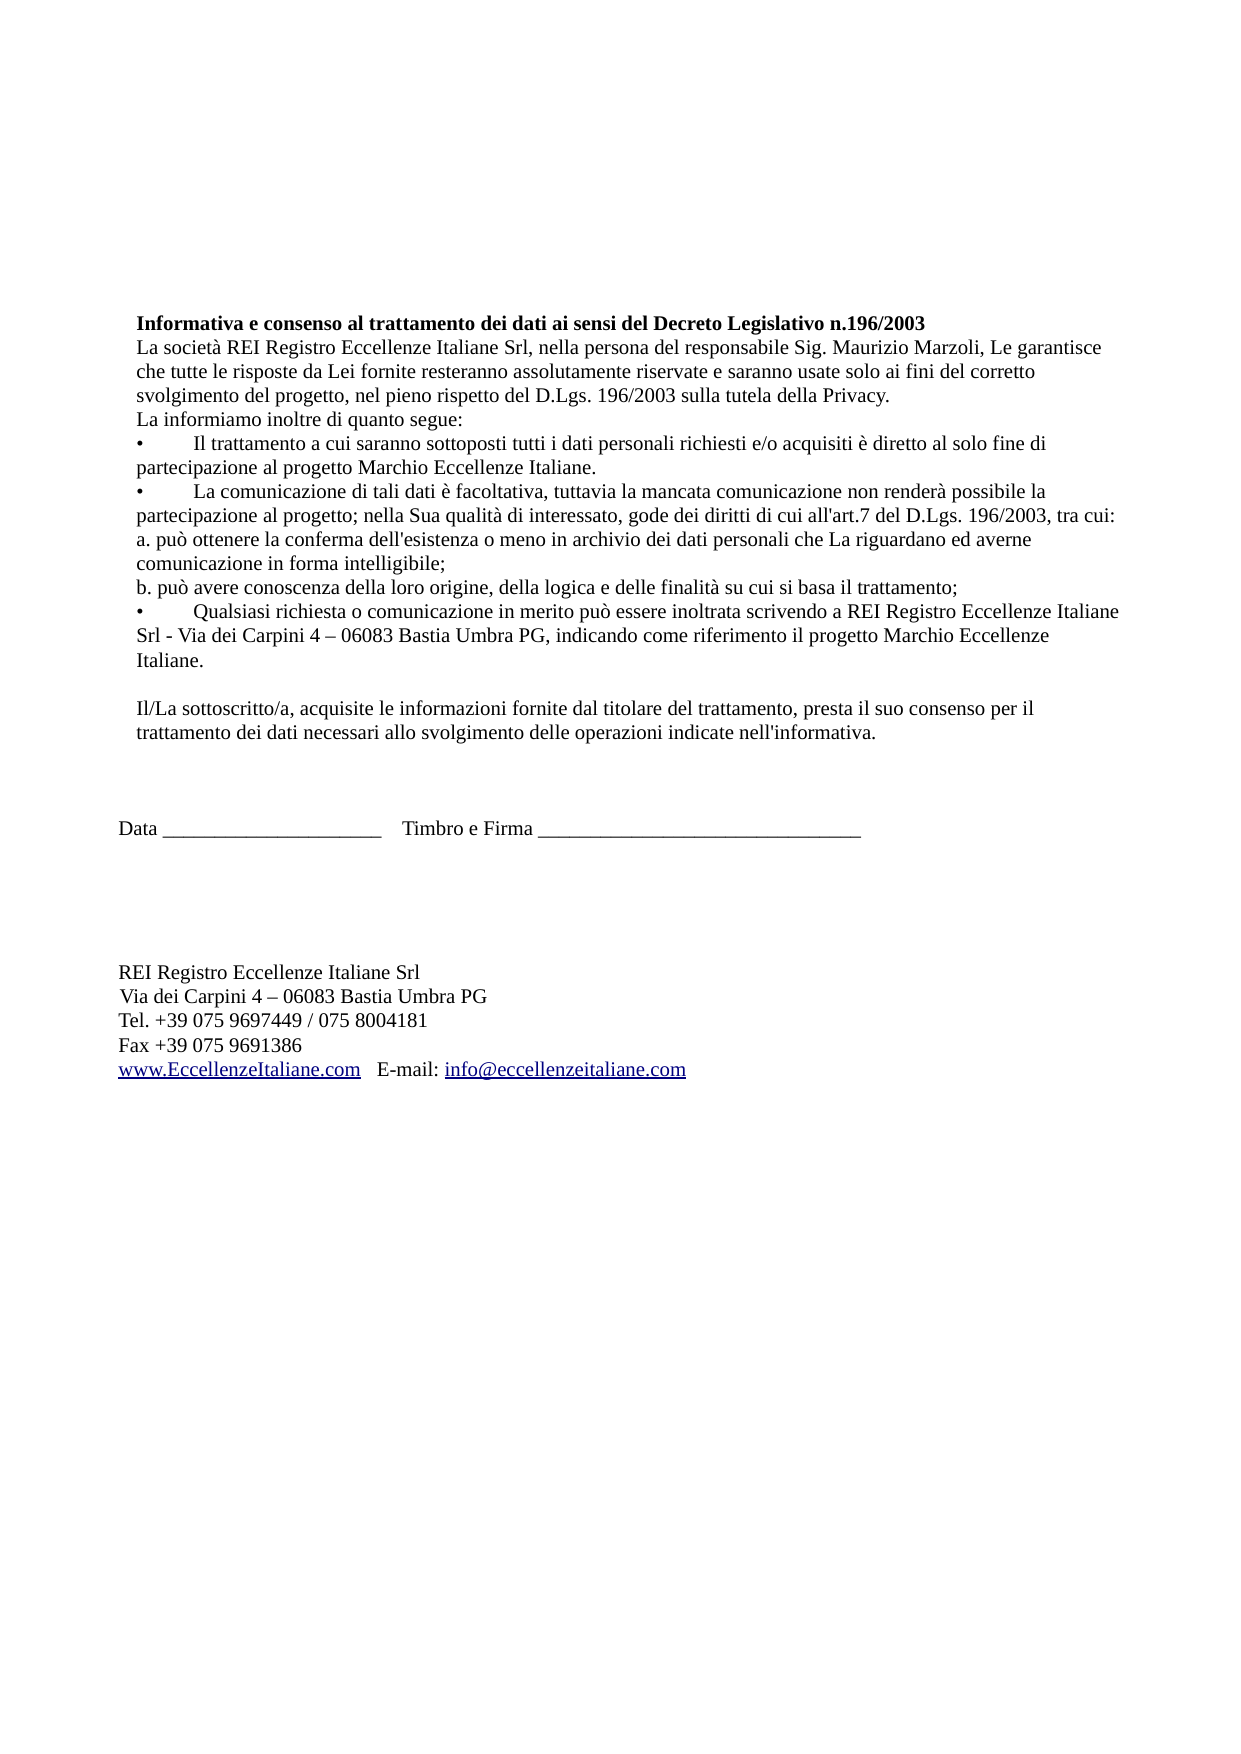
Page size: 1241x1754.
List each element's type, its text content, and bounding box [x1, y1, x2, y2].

list Il trattamento a cui saranno sottoposti tutti i dati personali richiesti e/o acquisiti è diretto al solo fine di partecipazione al progetto Marchio Eccellenze Italiane. [136, 431, 1122, 479]
list La comunicazione di tali dati è facoltativa, tuttavia la mancata comunicazione non renderà possibile la partecipazione al progetto; nella Sua qualità di interessato, gode dei diritti di cui all'art.7 del D.Lgs. 196/2003, tra cui: [136, 479, 1122, 527]
text La società REI Registro Eccellenze Italiane Srl, nella persona del responsabile Sig. Maurizio Marzoli, Le garantisce che tutte le risposte da Lei fornite resteranno assolutamente riservate e saranno usate solo ai fini del corretto svolgimento del progetto, nel pieno rispetto del D.Lgs. 196/2003 sulla tutela della Privacy. La informiamo inoltre di quanto segue: [136, 335, 1122, 431]
text Il/La sottoscritto/a, acquisite le informazioni fornite dal titolare del trattamento, presta il suo consenso per il trattamento dei dati necessari allo svolgimento delle operazioni indicate nell'informativa. [136, 696, 1122, 744]
text Data _____________________ Timbro e Firma _______________________________ [118, 816, 1122, 888]
text REI Registro Eccellenze Italiane Srl [118, 912, 1122, 984]
text Informativa e consenso al trattamento dei dati ai sensi del Decreto Legislativo n.196/2003 [136, 311, 1122, 335]
list Qualsiasi richiesta o comunicazione in merito può essere inoltrata scrivendo a REI Registro Eccellenze Italiane Srl - Via dei Carpini 4 – 06083 Bastia Umbra PG, indicando come riferimento il progetto Marchio Eccellenze Italiane. [136, 599, 1122, 672]
list b. può avere conoscenza della loro origine, della logica e delle finalità su cui si basa il trattamento; [136, 575, 1122, 599]
text Fax +39 075 9691386 www.EccellenzeItaliane.com E-mail: info@eccellenzeitaliane.com [118, 1032, 1122, 1081]
text a. può ottenere la conferma dell'esistenza o meno in archivio dei dati personali che La riguardano ed averne comunicazione in forma intelligibile; [136, 527, 1122, 575]
text Via dei Carpini 4 – 06083 Bastia Umbra PG [118, 984, 1122, 1008]
text Tel. +39 075 9697449 / 075 8004181 [118, 1008, 1122, 1032]
